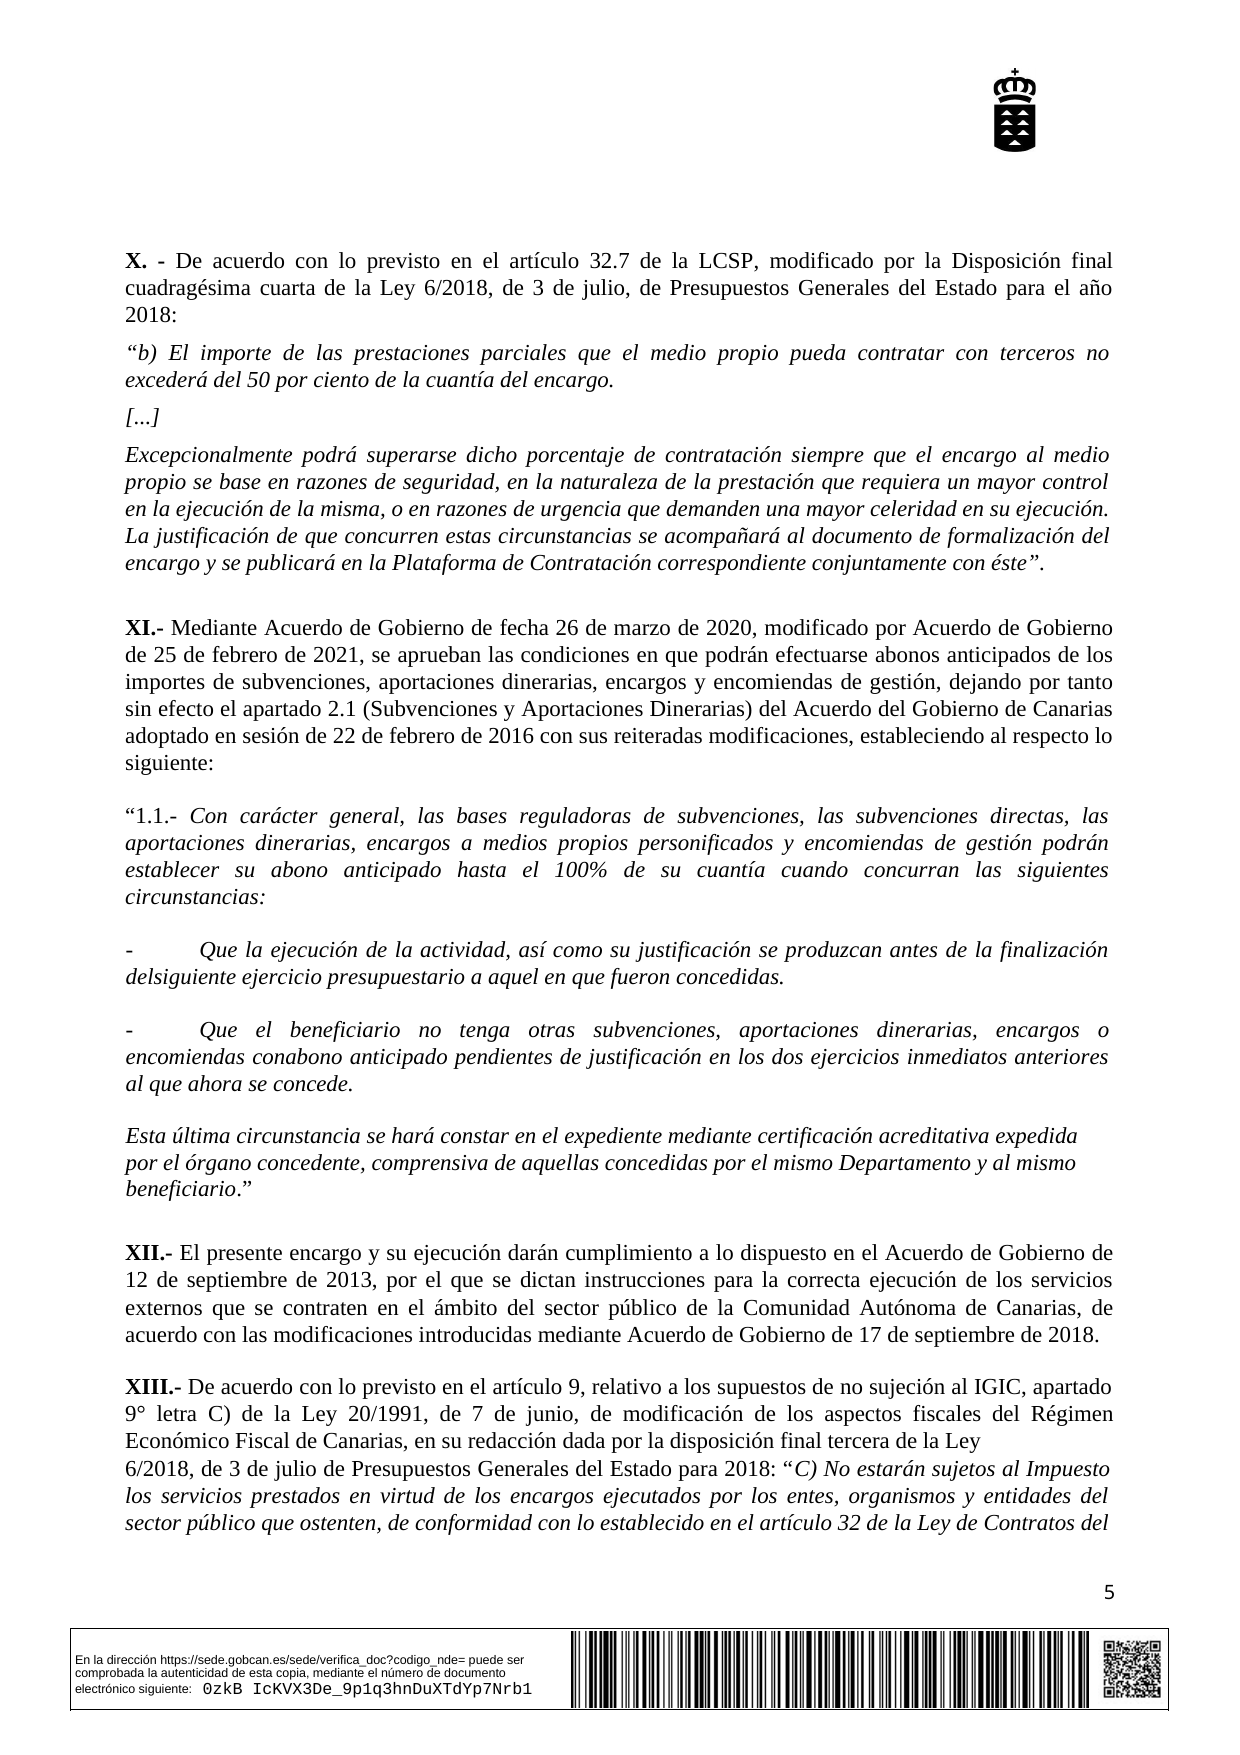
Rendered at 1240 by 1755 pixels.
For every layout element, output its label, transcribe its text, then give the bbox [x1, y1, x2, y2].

text XI.- Mediante Acuerdo de Gobierno de fecha 26 de marzo de 2020, modificado por Acuerdo de Gobierno de 25 de febrero de 2021, se aprueban las condiciones en que podrán efectuarse abonos anticipados de los importes de subvenciones, aportaciones dinerarias, encargos y encomiendas de gestión, dejando por tanto sin efecto el apartado 2.1 (Subvenciones y Aportaciones Dinerarias) del Acuerdo del Gobierno de Canarias adoptado en sesión de 22 de febrero de 2016 con sus reiteradas modificaciones, estableciendo al respecto lo siguiente: [125, 614, 1115, 775]
text Excepcionalmente podrá superarse dicho porcentaje de contratación siempre que el encargo al medio propio se base en razones de seguridad, en la naturaleza de la prestación que requiera un mayor control en la ejecución de la misma, o en razones de urgencia que demanden una mayor celeridad en su ejecución. La justificación de que concurren estas circunstancias se acompañará al documento de formalización del encargo y se publicará en la Plataforma de Contratación correspondiente conjuntamente con éste”. [125, 441, 1113, 576]
list Que el beneficiario no tenga otras subvenciones, aportaciones dinerarias, encargos o encomiendas conabono anticipado pendientes de justificación en los dos ejercicios inmediatos anteriores al que ahora se concede. [125, 1016, 1113, 1096]
text 6/2018, de 3 de julio de Presupuestos Generales del Estado para 2018: “C) No estarán sujetos al Impuesto los servicios prestados en virtud de los encargos ejecutados por los entes, organismos y entidades del sector público que ostenten, de conformidad con lo establecido en el artículo 32 de la Ley de Contratos del [125, 1455, 1113, 1535]
text XIII.- De acuerdo con lo previsto en el artículo 9, relativo a los supuestos de no sujeción al IGIC, apartado 9° letra C) de la Ley 20/1991, de 7 de junio, de modificación de los aspectos fiscales del Régimen Económico Fiscal de Canarias, en su redacción dada por la disposición final tercera de la Ley [125, 1373, 1115, 1454]
text XII.- El presente encargo y su ejecución darán cumplimiento a lo dispuesto en el Acuerdo de Gobierno de 12 de septiembre de 2013, por el que se dictan instrucciones para la correcta ejecución de los servicios externos que se contraten en el ámbito del sector público de la Comunidad Autónoma de Canarias, de acuerdo con las modificaciones introducidas mediante Acuerdo de Gobierno de 17 de septiembre de 2018. [125, 1239, 1115, 1347]
list Que la ejecución de la actividad, así como su justificación se produzcan antes de la finalización delsiguiente ejercicio presupuestario a aquel en que fueron concedidas. [125, 936, 1113, 989]
text “b) El importe de las prestaciones parciales que el medio propio pueda contratar con terceros no excederá del 50 por ciento de la cuantía del encargo. [125, 339, 1113, 392]
text X. - De acuerdo con lo previsto en el artículo 32.7 de la LCSP, modificado por la Disposición final cuadragésima cuarta de la Ley 6/2018, de 3 de julio, de Presupuestos Generales del Estado para el año 2018: [125, 247, 1115, 327]
text [...] [125, 403, 1113, 430]
text “1.1.- Con carácter general, las bases reguladoras de subvenciones, las subvenciones directas, las aportaciones dinerarias, encargos a medios propios personificados y encomiendas de gestión podrán establecer su abono anticipado hasta el 100% de su cuantía cuando concurran las siguientes circunstancias: [125, 802, 1113, 909]
text Esta última circunstancia se hará constar en el expediente mediante certificación acreditativa expedida por el órgano concedente, comprensiva de aquellas concedidas por el mismo Departamento y al mismo beneficiario.” [125, 1123, 1115, 1201]
